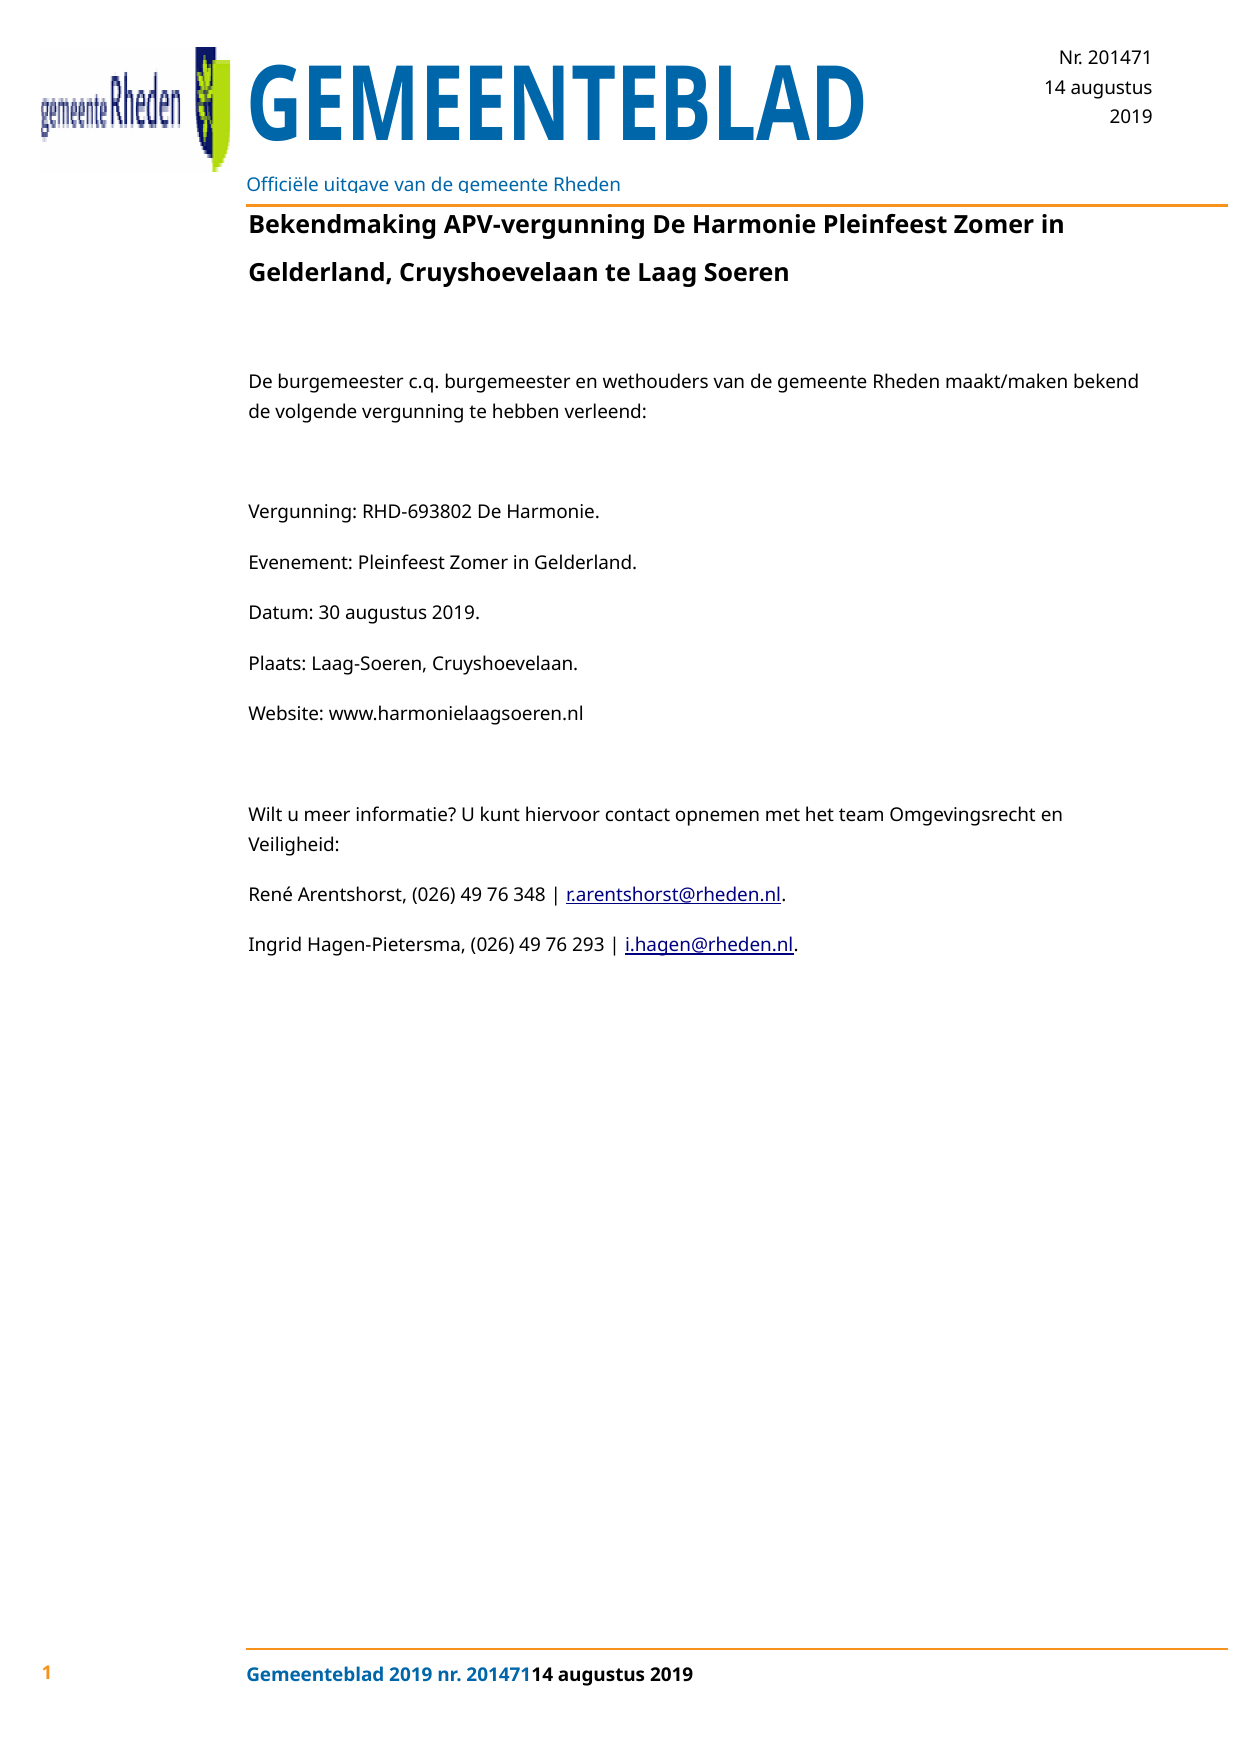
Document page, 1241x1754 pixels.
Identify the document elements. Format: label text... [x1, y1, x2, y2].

text Bekendmaking APV-vergunning De Harmonie Pleinfeest Zomer in Gelderland, Cruyshoevelaan te Laag Soeren [248, 207, 1152, 288]
text De burgemeester c.q. burgemeester en wethouders van de gemeente Rheden maakt/maken bekend de volgende vergunning te hebben verleend: [248, 368, 1152, 424]
text René Arentshorst, (026) 49 76 348 | r.arentshorst@rheden.nl. [248, 881, 1152, 907]
text Website: www.harmonielaagsoeren.nl [248, 700, 1152, 726]
text Plaats: Laag-Soeren, Cruyshoevelaan. [248, 650, 1152, 676]
text Datum: 30 augustus 2019. [248, 599, 1152, 625]
text Evenement: Pleinfeest Zomer in Gelderland. [248, 549, 1152, 575]
picture [41, 47, 231, 172]
text Wilt u meer informatie? U kunt hiervoor contact opnemen met het team Omgevingsrecht en Veiligheid: [248, 801, 1152, 857]
text Ingrid Hagen-Pietersma, (026) 49 76 293 | i.hagen@rheden.nl. [248, 932, 1152, 957]
text Vergunning: RHD-693802 De Harmonie. [248, 499, 1152, 524]
